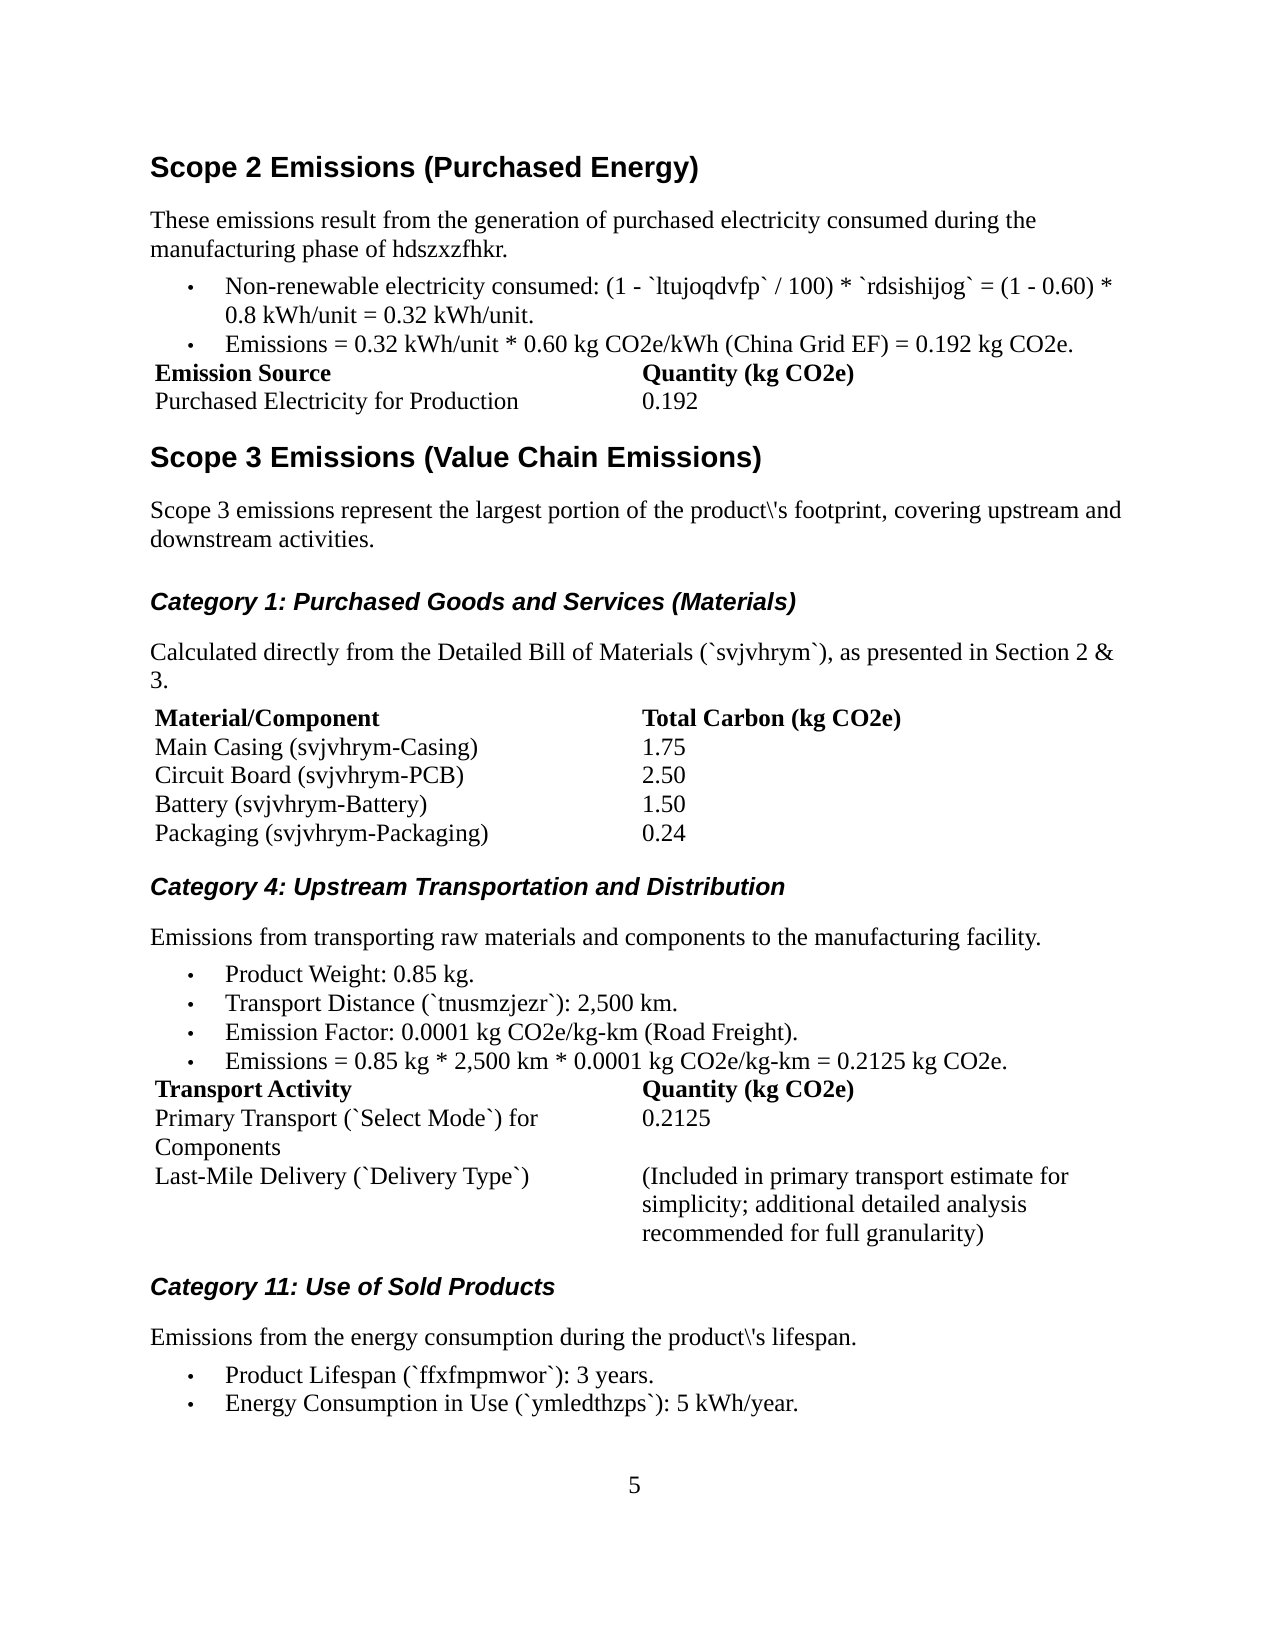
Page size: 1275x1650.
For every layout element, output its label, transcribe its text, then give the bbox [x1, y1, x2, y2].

table_cell 0.2125 [638, 1103, 1125, 1161]
table_cell Main Casing (svjvhrym-Casing) [150, 732, 637, 761]
subtitle Category 4: Upstream Transportation and Distribution [150, 872, 1125, 900]
table_cell (Included in primary transport estimate for simplicity; additional detailed analysis recommended for full granularity) [638, 1161, 1125, 1247]
subtitle Category 11: Use of Sold Products [150, 1272, 1125, 1301]
table_header Quantity (kg CO2e) [638, 358, 1125, 386]
subtitle Scope 3 Emissions (Value Chain Emissions) [150, 440, 1125, 474]
table_cell Primary Transport (`Select Mode`) for Components [150, 1103, 637, 1161]
table_cell Battery (svjvhrym-Battery) [150, 789, 637, 818]
text Emissions from the energy consumption during the product\'s lifespan. [150, 1322, 1125, 1351]
table_cell Packaging (svjvhrym-Packaging) [150, 818, 637, 847]
list Energy Consumption in Use (`ymledthzps`): 5 kWh/year. [187, 1388, 1125, 1417]
table_header Material/Component [150, 703, 637, 732]
table_cell Last-Mile Delivery (`Delivery Type`) [150, 1161, 637, 1247]
list Non-renewable electricity consumed: (1 - `ltujoqdvfp` / 100) * `rdsishijog` = (1 - 0.60) * 0.8 kWh/unit = 0.32 kWh/unit. [187, 271, 1125, 329]
table_cell 0.24 [638, 818, 1125, 847]
list Product Weight: 0.85 kg. [187, 959, 1125, 988]
table_cell Purchased Electricity for Production [150, 386, 637, 415]
table_cell 2.50 [638, 761, 1125, 789]
table_header Quantity (kg CO2e) [638, 1075, 1125, 1103]
subtitle Category 1: Purchased Goods and Services (Materials) [150, 587, 1125, 615]
text Calculated directly from the Detailed Bill of Materials (`svjvhrym`), as presented in Section 2 & 3. [150, 637, 1125, 694]
list Product Lifespan (`ffxfmpmwor`): 3 years. [187, 1360, 1125, 1388]
list Emission Factor: 0.0001 kg CO2e/kg-km (Road Freight). [187, 1017, 1125, 1046]
list Emissions = 0.85 kg * 2,500 km * 0.0001 kg CO2e/kg-km = 0.2125 kg CO2e. [187, 1046, 1125, 1074]
table_cell 1.75 [638, 732, 1125, 761]
table_cell Circuit Board (svjvhrym-PCB) [150, 761, 637, 789]
table_header Transport Activity [150, 1075, 637, 1103]
table_cell 0.192 [638, 386, 1125, 415]
subtitle Scope 2 Emissions (Purchased Energy) [150, 150, 1125, 183]
text Emissions from transporting raw materials and components to the manufacturing facility. [150, 922, 1125, 951]
text Scope 3 emissions represent the largest portion of the product\'s footprint, covering upstream and downstream activities. [150, 495, 1125, 553]
list Emissions = 0.32 kWh/unit * 0.60 kg CO2e/kWh (China Grid EF) = 0.192 kg CO2e. [187, 329, 1125, 358]
table_header Emission Source [150, 358, 637, 386]
text These emissions result from the generation of purchased electricity consumed during the manufacturing phase of hdszxzfhkr. [150, 205, 1125, 262]
list Transport Distance (`tnusmzjezr`): 2,500 km. [187, 988, 1125, 1017]
table_header Total Carbon (kg CO2e) [638, 703, 1125, 732]
table_cell 1.50 [638, 789, 1125, 818]
